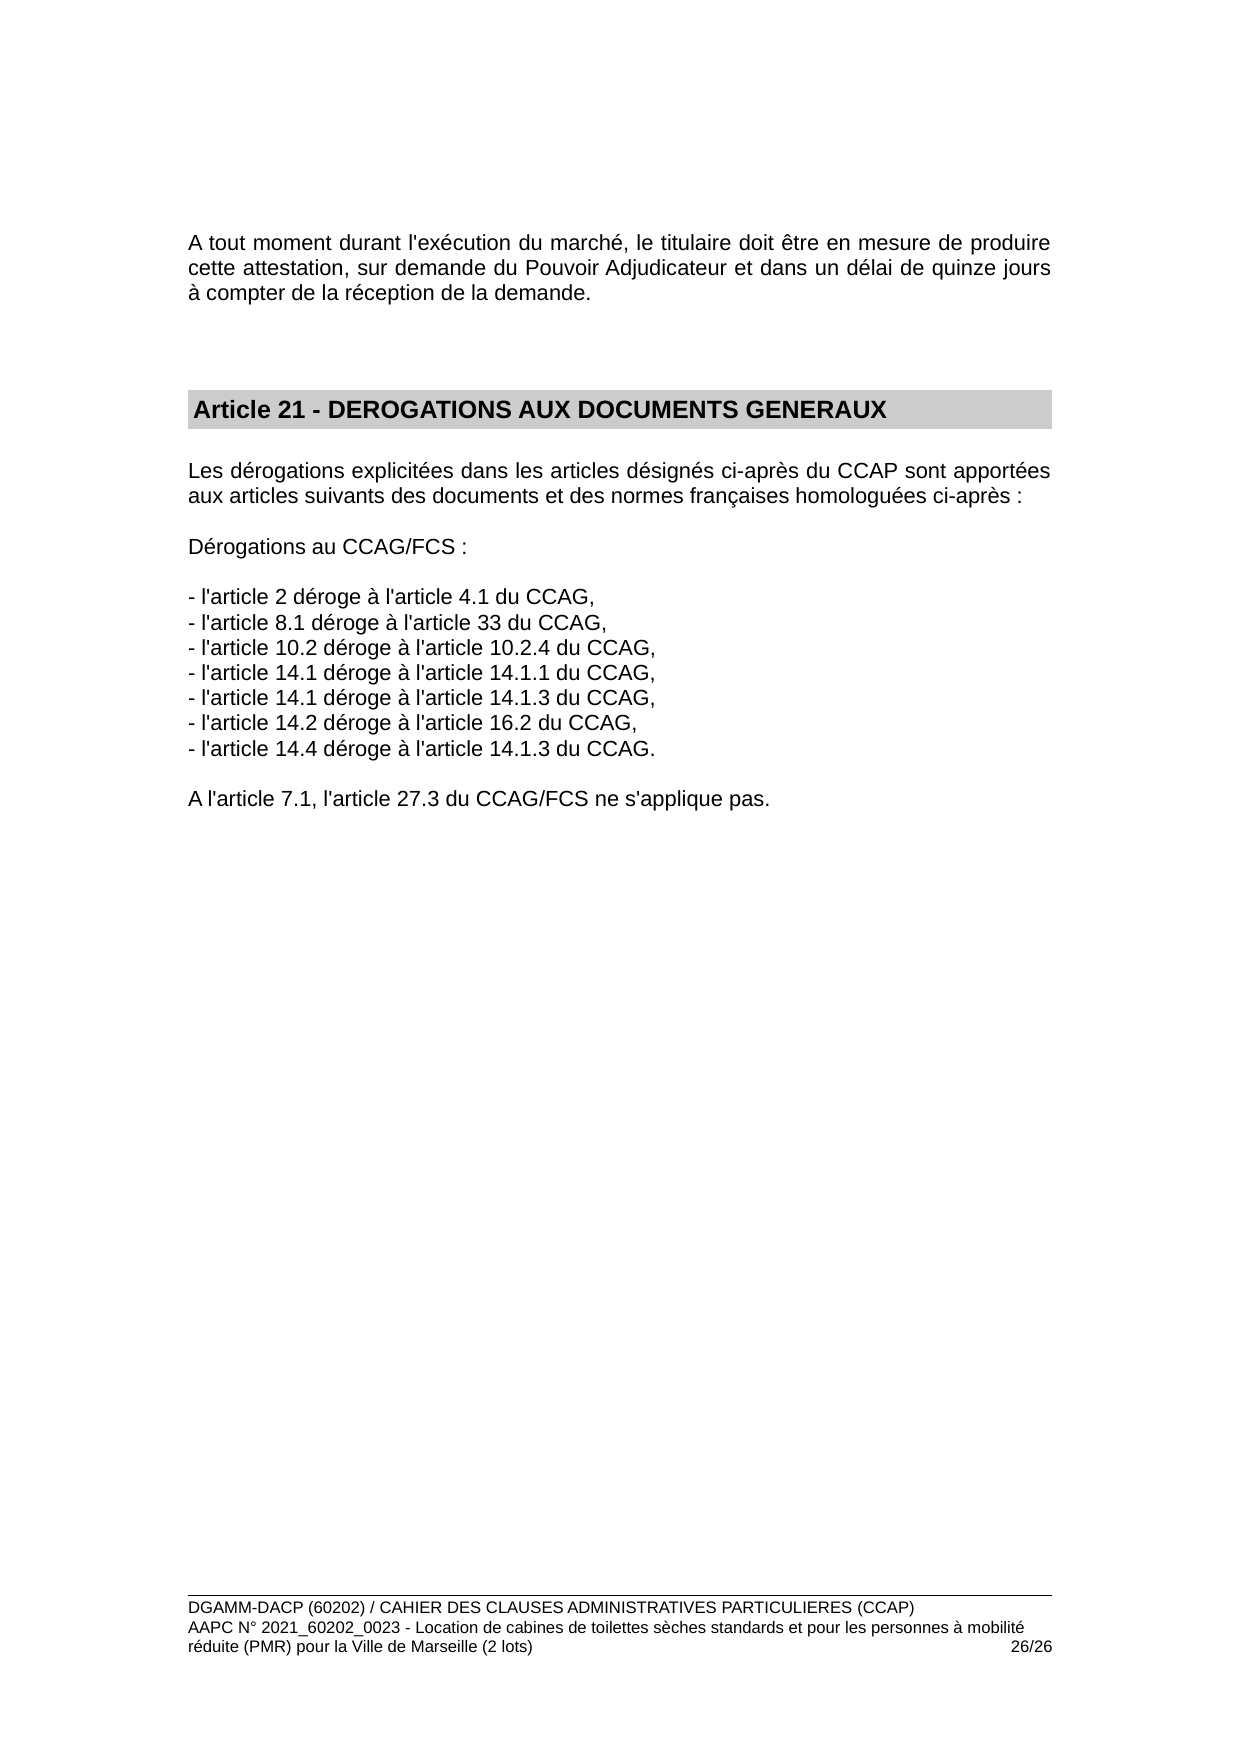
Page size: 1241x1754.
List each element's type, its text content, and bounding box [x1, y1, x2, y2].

text - l'article 2 déroge à l'article 4.1 du CCAG, [188, 584, 1052, 609]
text - l'article 8.1 déroge à l'article 33 du CCAG, [188, 609, 1052, 634]
text A tout moment durant l'exécution du marché, le titulaire doit être en mesure de produire cette attestation, sur demande du Pouvoir Adjudicateur et dans un délai de quinze jours à compter de la réception de la demande. [188, 230, 1052, 305]
subtitle DEROGATIONS AUX DOCUMENTS GENERAUX [190, 392, 1050, 427]
text - l'article 14.1 déroge à l'article 14.1.3 du CCAG, [188, 685, 1052, 710]
text - l'article 10.2 déroge à l'article 10.2.4 du CCAG, [188, 634, 1052, 660]
text A l'article 7.1, l'article 27.3 du CCAG/FCS ne s'applique pas. [188, 786, 1052, 811]
text Dérogations au CCAG/FCS : [188, 534, 1052, 559]
text Les dérogations explicitées dans les articles désignés ci-après du CCAP sont apportées aux articles suivants des documents et des normes françaises homologuées ci-après : [188, 458, 1052, 508]
text - l'article 14.4 déroge à l'article 14.1.3 du CCAG. [188, 735, 1052, 761]
text - l'article 14.2 déroge à l'article 16.2 du CCAG, [188, 710, 1052, 735]
text - l'article 14.1 déroge à l'article 14.1.1 du CCAG, [188, 660, 1052, 685]
